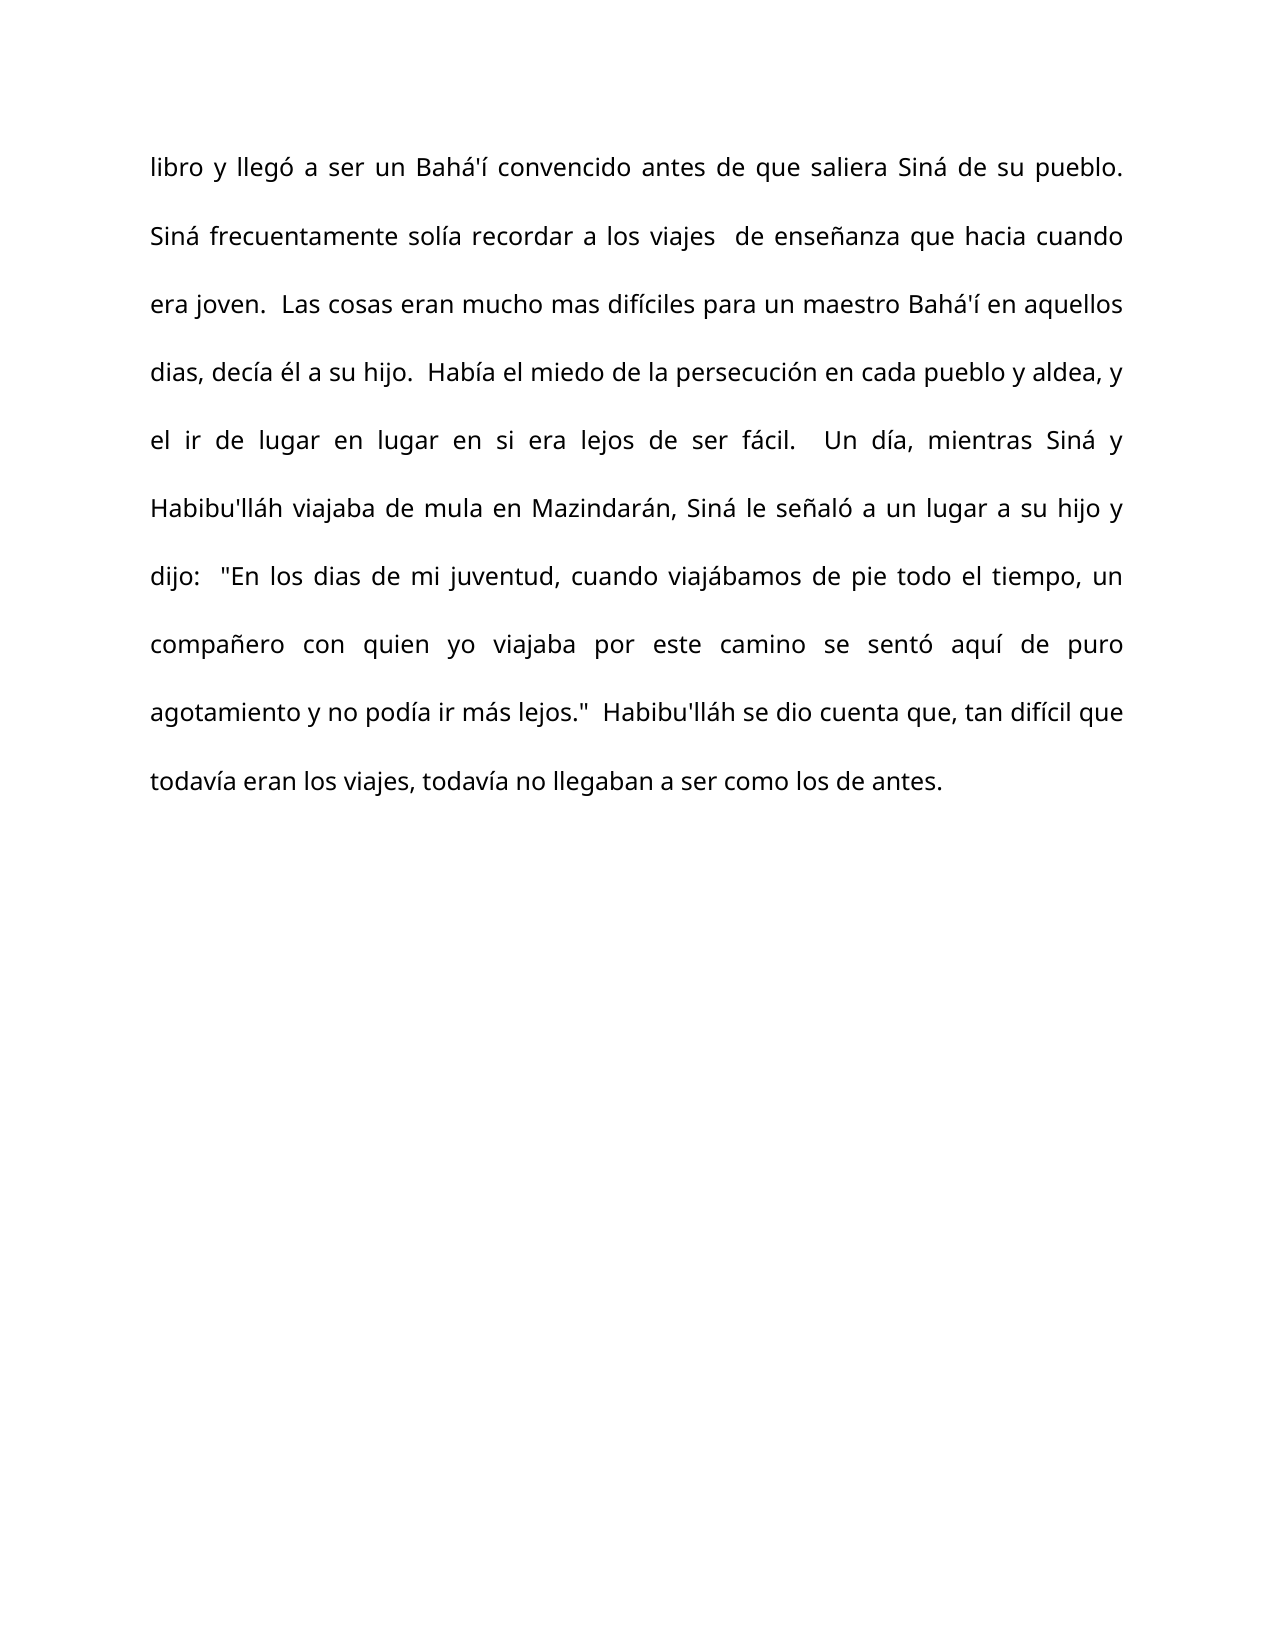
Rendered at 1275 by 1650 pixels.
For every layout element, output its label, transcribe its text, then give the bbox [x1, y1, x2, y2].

text libro y llegó a ser un Bahá'í convencido antes de que saliera Siná de su pueblo. Siná frecuentamente solía recordar a los viajes de enseñanza que hacia cuando era joven. Las cosas eran mucho mas difíciles para un maestro Bahá'í en aquellos dias, decía él a su hijo. Había el miedo de la persecución en cada pueblo y aldea, y el ir de lugar en lugar en si era lejos de ser fácil. Un día, mientras Siná y Habibu'lláh viajaba de mula en Mazindarán, Siná le señaló a un lugar a su hijo y dijo: "En los dias de mi juventud, cuando viajábamos de pie todo el tiempo, un compañero con quien yo viajaba por este camino se sentó aquí de puro agotamiento y no podía ir más lejos." Habibu'lláh se dio cuenta que, tan difícil que todavía eran los viajes, todavía no llegaban a ser como los de antes. [150, 150, 1125, 797]
